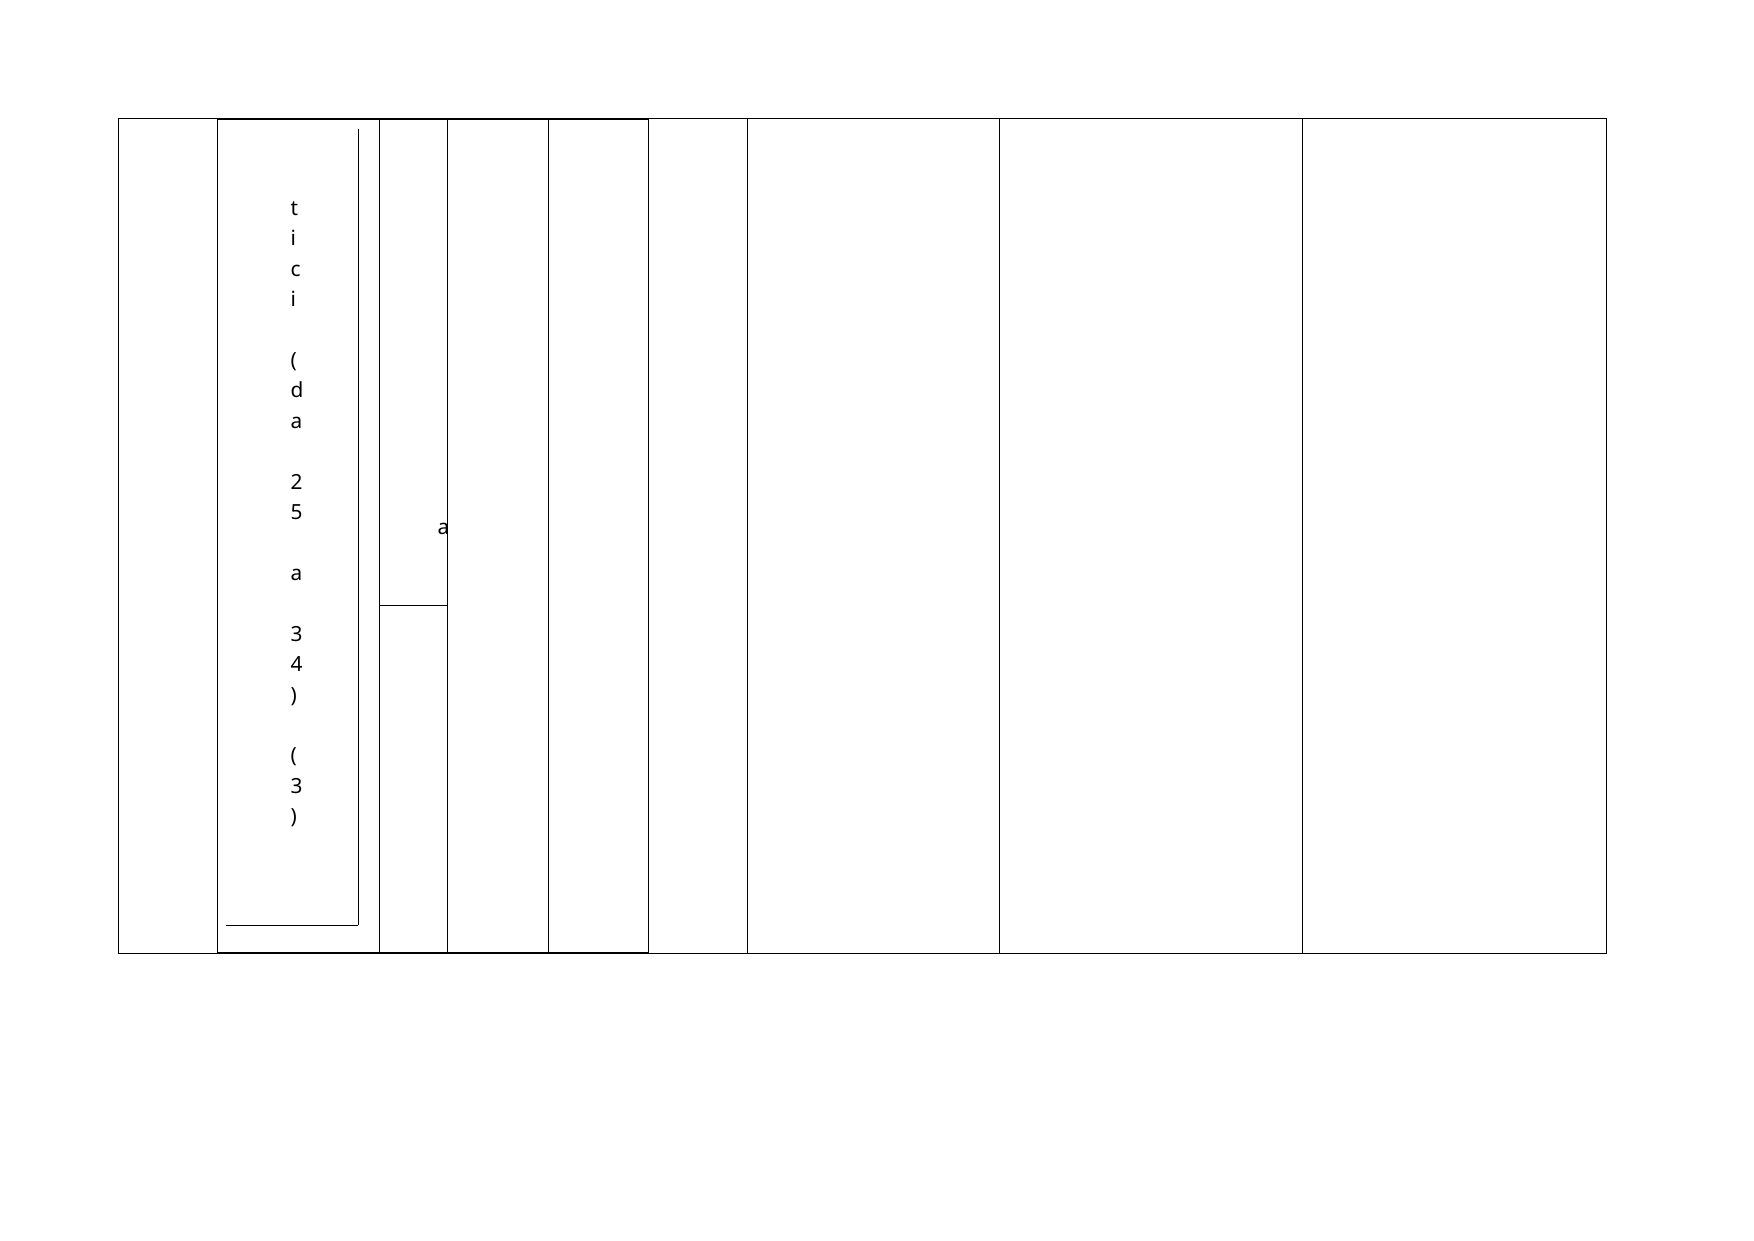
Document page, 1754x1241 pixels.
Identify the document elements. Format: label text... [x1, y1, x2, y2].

table_cell mg/kg espressi come sostanza secca [380, 120, 447, 605]
table_cell mg/kg espressi come sostanza secca [380, 606, 447, 952]
table_cell [1303, 119, 1606, 953]
table_cell [649, 119, 747, 953]
table_cell [119, 119, 217, 953]
table_cell 10 [448, 120, 548, 952]
table_cell [1000, 119, 1302, 953]
table_cell [748, 119, 999, 953]
table_cell tici (da 25 a 34) (3) [218, 120, 379, 952]
table_cell [549, 120, 648, 952]
